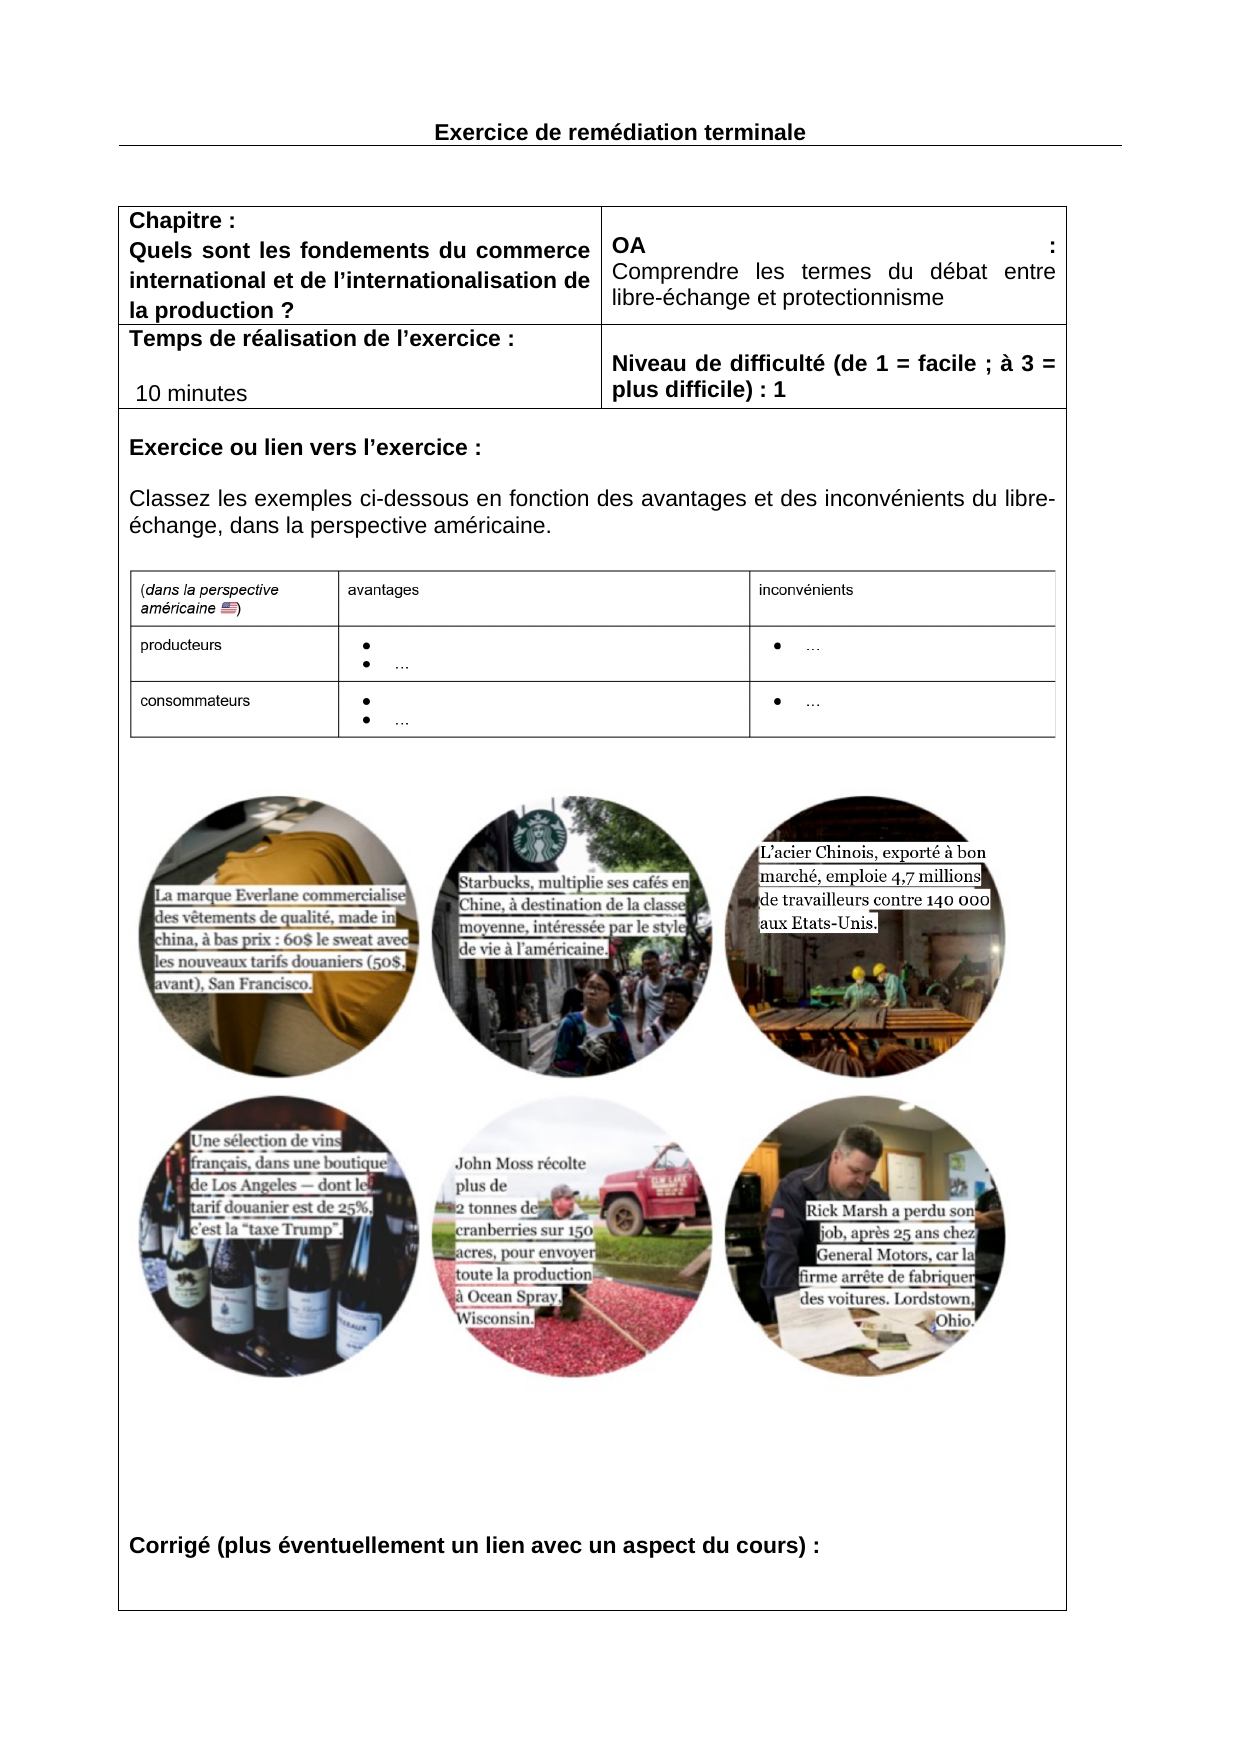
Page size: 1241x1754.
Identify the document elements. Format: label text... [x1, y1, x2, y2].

table_cell Exercice ou lien vers l’exercice : Classez les exemples ci-dessous en fonction des avantages et des inconvénients du libre-échange, dans la perspective américaine. Corrigé (plus éventuellement un lien avec un aspect du cours) : [119, 409, 1066, 1610]
table_cell Temps de réalisation de l’exercice : 10 minutes [119, 325, 601, 408]
picture [128, 563, 1056, 663]
picture [128, 769, 1016, 1405]
text Exercice de remédiation terminale [118, 118, 1122, 146]
table_header OA : Comprendre les termes du débat entre libre-échange et protectionnisme [602, 207, 1066, 323]
table_header Chapitre : Quels sont les fondements du commerce international et de l’internationalisation de la production ? [119, 207, 601, 323]
table_cell Niveau de difficulté (de 1 = facile ; à 3 = plus difficile) : 1 [602, 325, 1066, 408]
